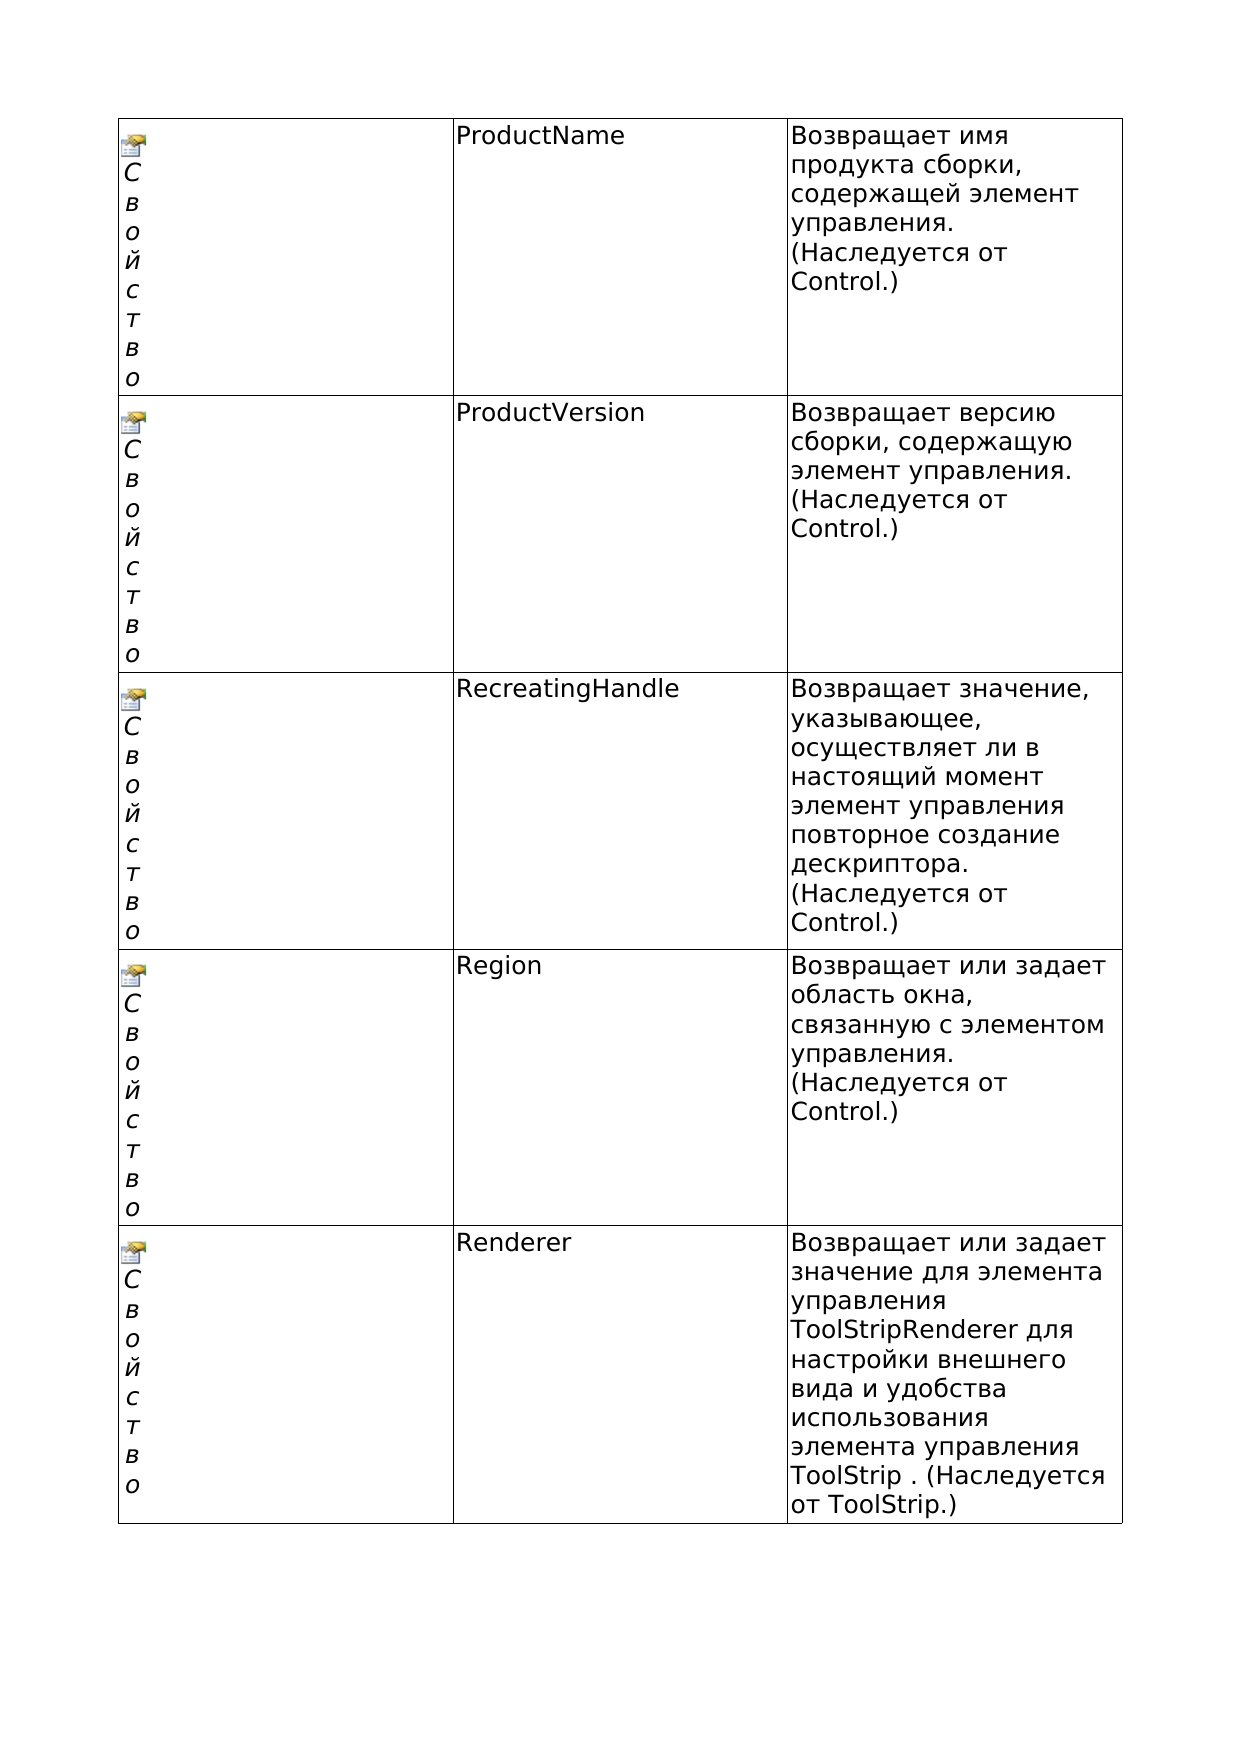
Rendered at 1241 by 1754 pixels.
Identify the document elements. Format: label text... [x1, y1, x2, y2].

table_cell Возвращает имя продукта сборки, содержащей элемент управления. (Наследуется от Control.) [788, 119, 1122, 395]
picture [121, 1240, 147, 1266]
table_cell [119, 1226, 453, 1523]
table_cell Возвращает версию сборки, содержащую элемент управления. (Наследуется от Control.) [788, 396, 1122, 672]
table_cell [119, 396, 453, 672]
picture [121, 687, 147, 713]
table_cell ProductName [454, 119, 787, 395]
table_cell ProductVersion [454, 396, 787, 672]
table_cell Возвращает значение, указывающее, осуществляет ли в настоящий момент элемент управления повторное создание дескриптора. (Наследуется от Control.) [788, 673, 1122, 948]
table_cell [119, 950, 453, 1225]
table_cell RecreatingHandle [454, 673, 787, 948]
table_cell [119, 673, 453, 948]
table_cell Возвращает или задает значение для элемента управления ToolStripRenderer для настройки внешнего вида и удобства использования элемента управления ToolStrip . (Наследуется от ToolStrip.) [788, 1226, 1122, 1523]
table_cell Renderer [454, 1226, 787, 1523]
picture [121, 133, 147, 159]
picture [121, 963, 147, 989]
table_cell Region [454, 950, 787, 1225]
table_cell Возвращает или задает область окна, связанную с элементом управления. (Наследуется от Control.) [788, 950, 1122, 1225]
picture [121, 410, 147, 436]
table_cell [119, 119, 453, 395]
